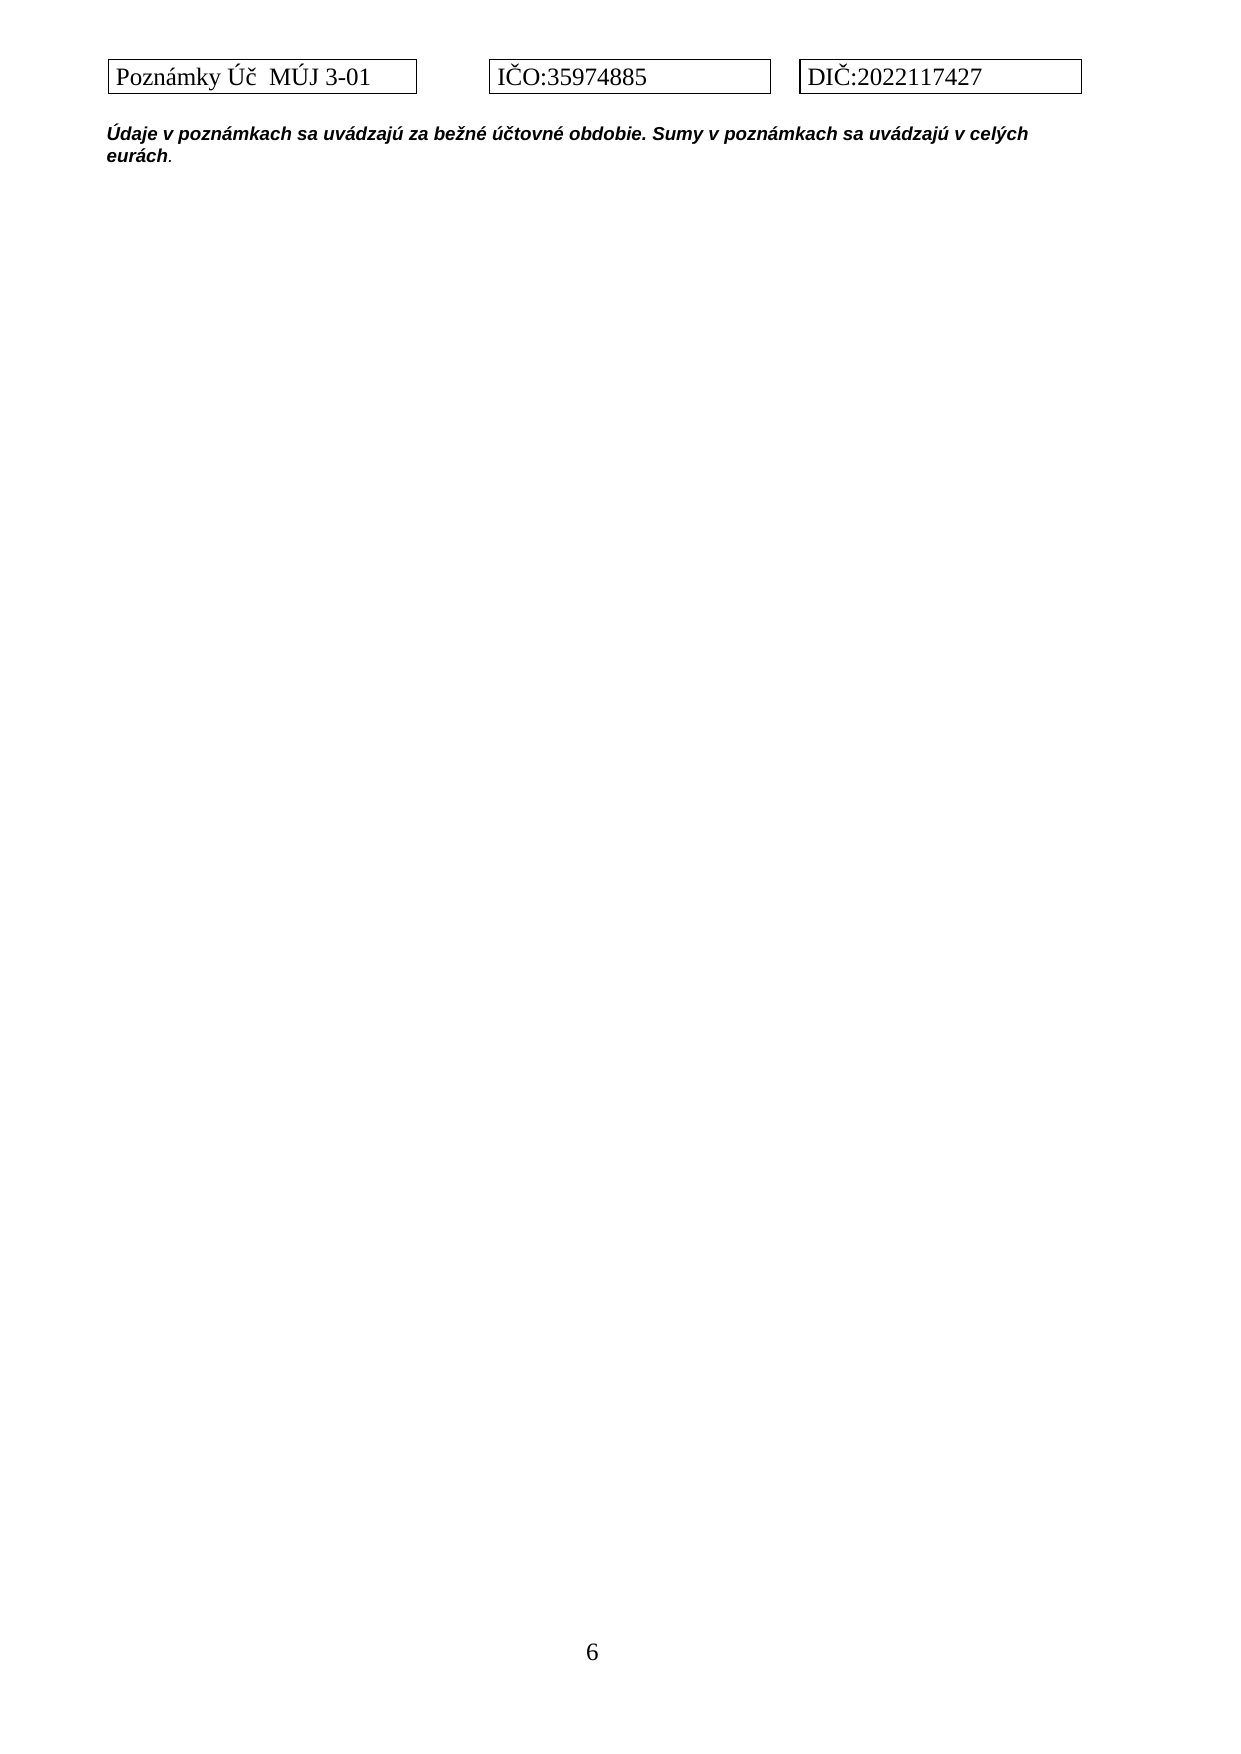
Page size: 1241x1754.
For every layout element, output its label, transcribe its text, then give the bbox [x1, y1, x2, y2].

text Údaje v poznámkach sa uvádzajú za bežné účtovné obdobie. Sumy v poznámkach sa uvádzajú v celých eurách. [106, 123, 1078, 166]
